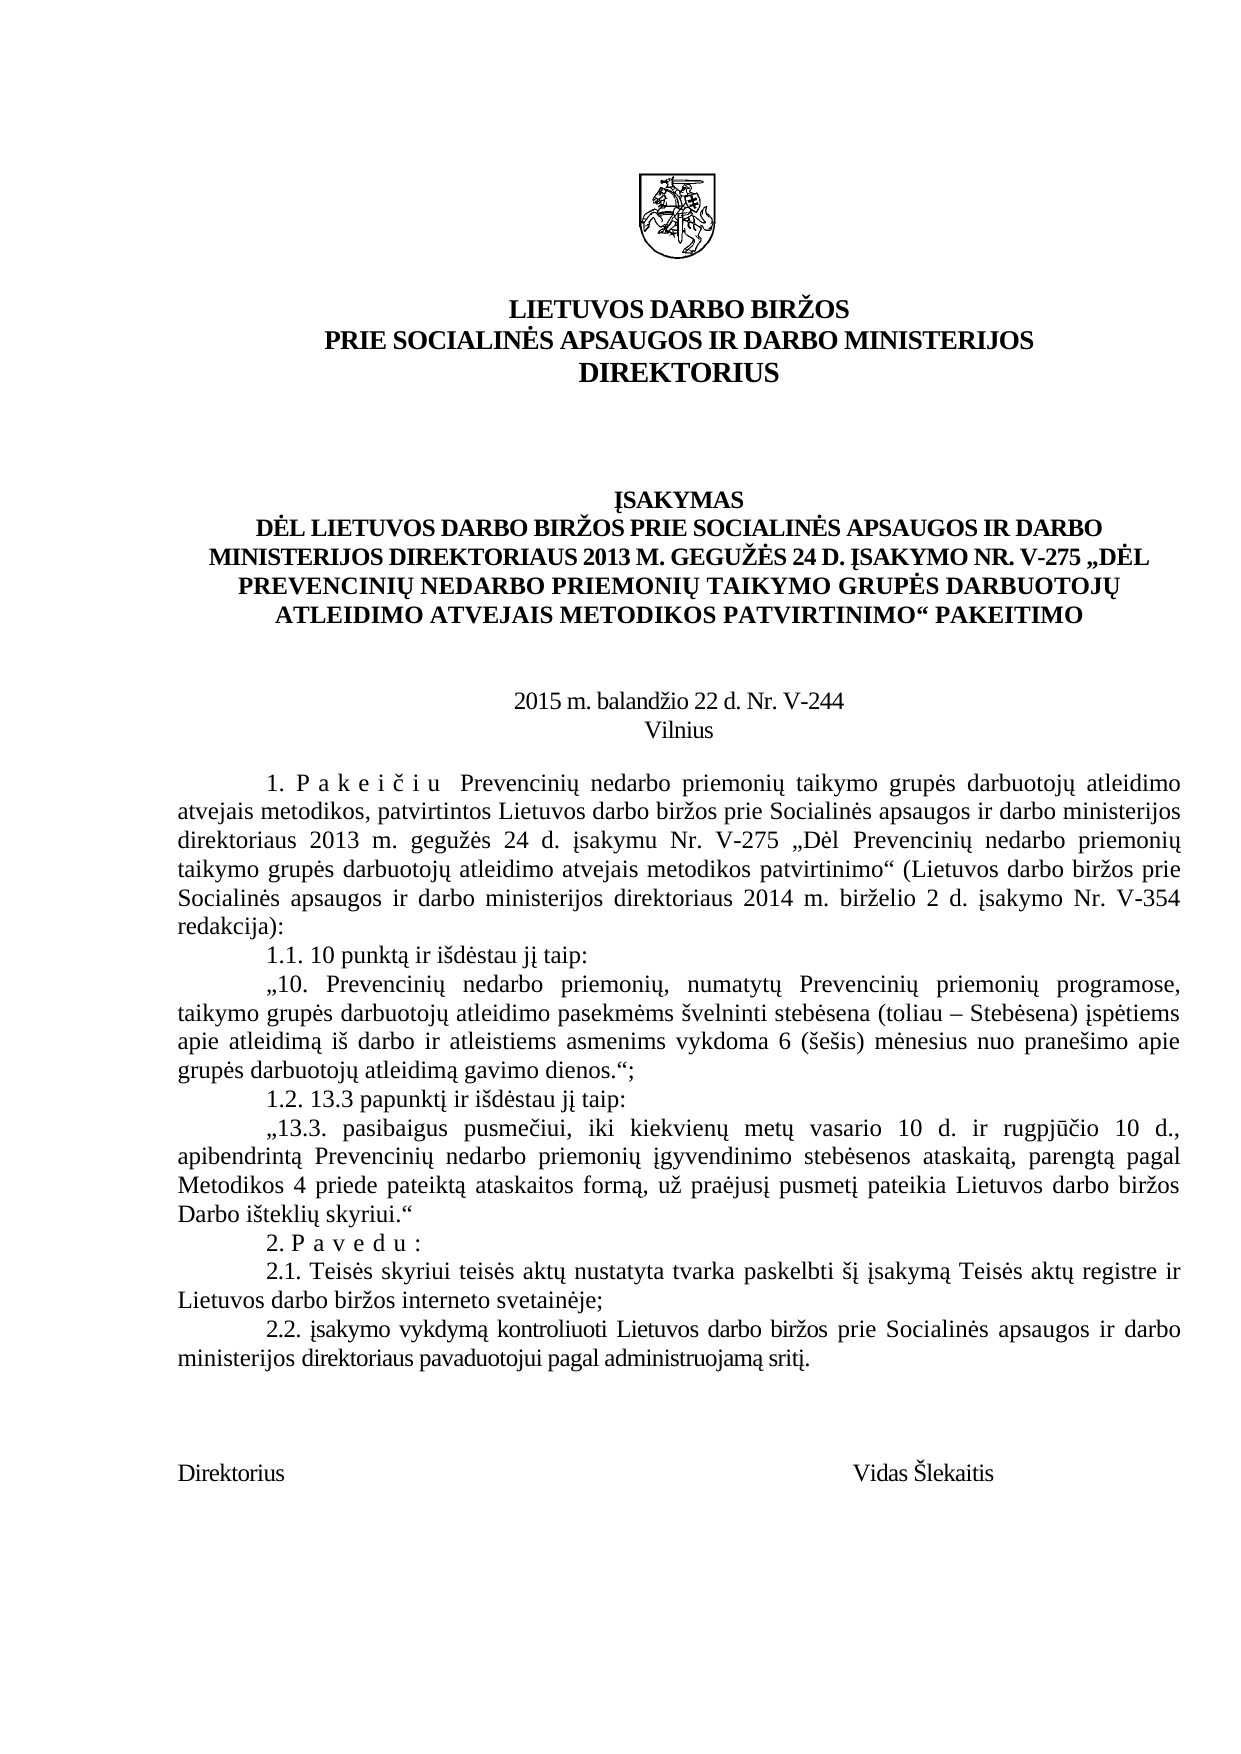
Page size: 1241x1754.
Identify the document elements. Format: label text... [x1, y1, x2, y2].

text 2015 m. balandžio 22 d. Nr. V-244 [177, 686, 1181, 715]
text Vilnius [177, 715, 1181, 743]
text 1.1. 10 punktą ir išdėstau jį taip: [177, 940, 1181, 969]
text 1.2. 13.3 papunktį ir išdėstau jį taip: [177, 1084, 1181, 1113]
text ĮSAKYMAS [177, 485, 1181, 513]
text 2. Pavedu: [177, 1228, 1181, 1256]
text 1. Pakeičiu Prevencinių nedarbo priemonių taikymo grupės darbuotojų atleidimo atvejais metodikos, patvirtintos Lietuvos darbo biržos prie Socialinės apsaugos ir darbo ministerijos direktoriaus 2013 m. gegužės 24 d. įsakymu Nr. V-275 „Dėl Prevencinių nedarbo priemonių taikymo grupės darbuotojų atleidimo atvejais metodikos patvirtinimo“ (Lietuvos darbo biržos prie Socialinės apsaugos ir darbo ministerijos direktoriaus 2014 m. birželio 2 d. įsakymo Nr. V-354 redakcija): [177, 768, 1181, 940]
text LIETUVOS DARBO BIRŽOS prie socialinės apsaugos ir darbo ministerijos DIREKTORIUS [177, 293, 1181, 388]
text 2.2. įsakymo vykdymą kontroliuoti Lietuvos darbo biržos prie Socialinės apsaugos ir darbo ministerijos direktoriaus pavaduotojui pagal administruojamą sritį. [177, 1314, 1181, 1371]
text „10. Prevencinių nedarbo priemonių, numatytų Prevencinių priemonių programose, taikymo grupės darbuotojų atleidimo pasekmėms švelninti stebėsena (toliau – Stebėsena) įspėtiems apie atleidimą iš darbo ir atleistiems asmenims vykdoma 6 (šešis) mėnesius nuo pranešimo apie grupės darbuotojų atleidimą gavimo dienos.“; [177, 969, 1181, 1084]
text DĖL LIETUVOS DARBO BIRŽOS PRIE SOCIALINĖS APSAUGOS IR DARBO MINISTERIJOS DIREKTORIAUS 2013 M. GEGUŽĖS 24 D. ĮSAKYMO NR. V-275 „Dėl PREVENCINIŲ NEDARBO PRIEMONIŲ TAIKYMO Grupės darbuotojų atleidimo ATVEJAIS METODIKos PATVIRTINIMO“ PAKEITIMO [177, 513, 1181, 628]
text 2.1. Teisės skyriui teisės aktų nustatyta tvarka paskelbti šį įsakymą Teisės aktų registre ir Lietuvos darbo biržos interneto svetainėje; [177, 1256, 1181, 1314]
text Direktorius Vidas Šlekaitis [177, 1458, 1181, 1486]
text „13.3. pasibaigus pusmečiui, iki kiekvienų metų vasario 10 d. ir rugpjūčio 10 d., apibendrintą Prevencinių nedarbo priemonių įgyvendinimo stebėsenos ataskaitą, parengtą pagal Metodikos 4 priede pateiktą ataskaitos formą, už praėjusį pusmetį pateikia Lietuvos darbo biržos Darbo išteklių skyriui.“ [177, 1113, 1181, 1228]
